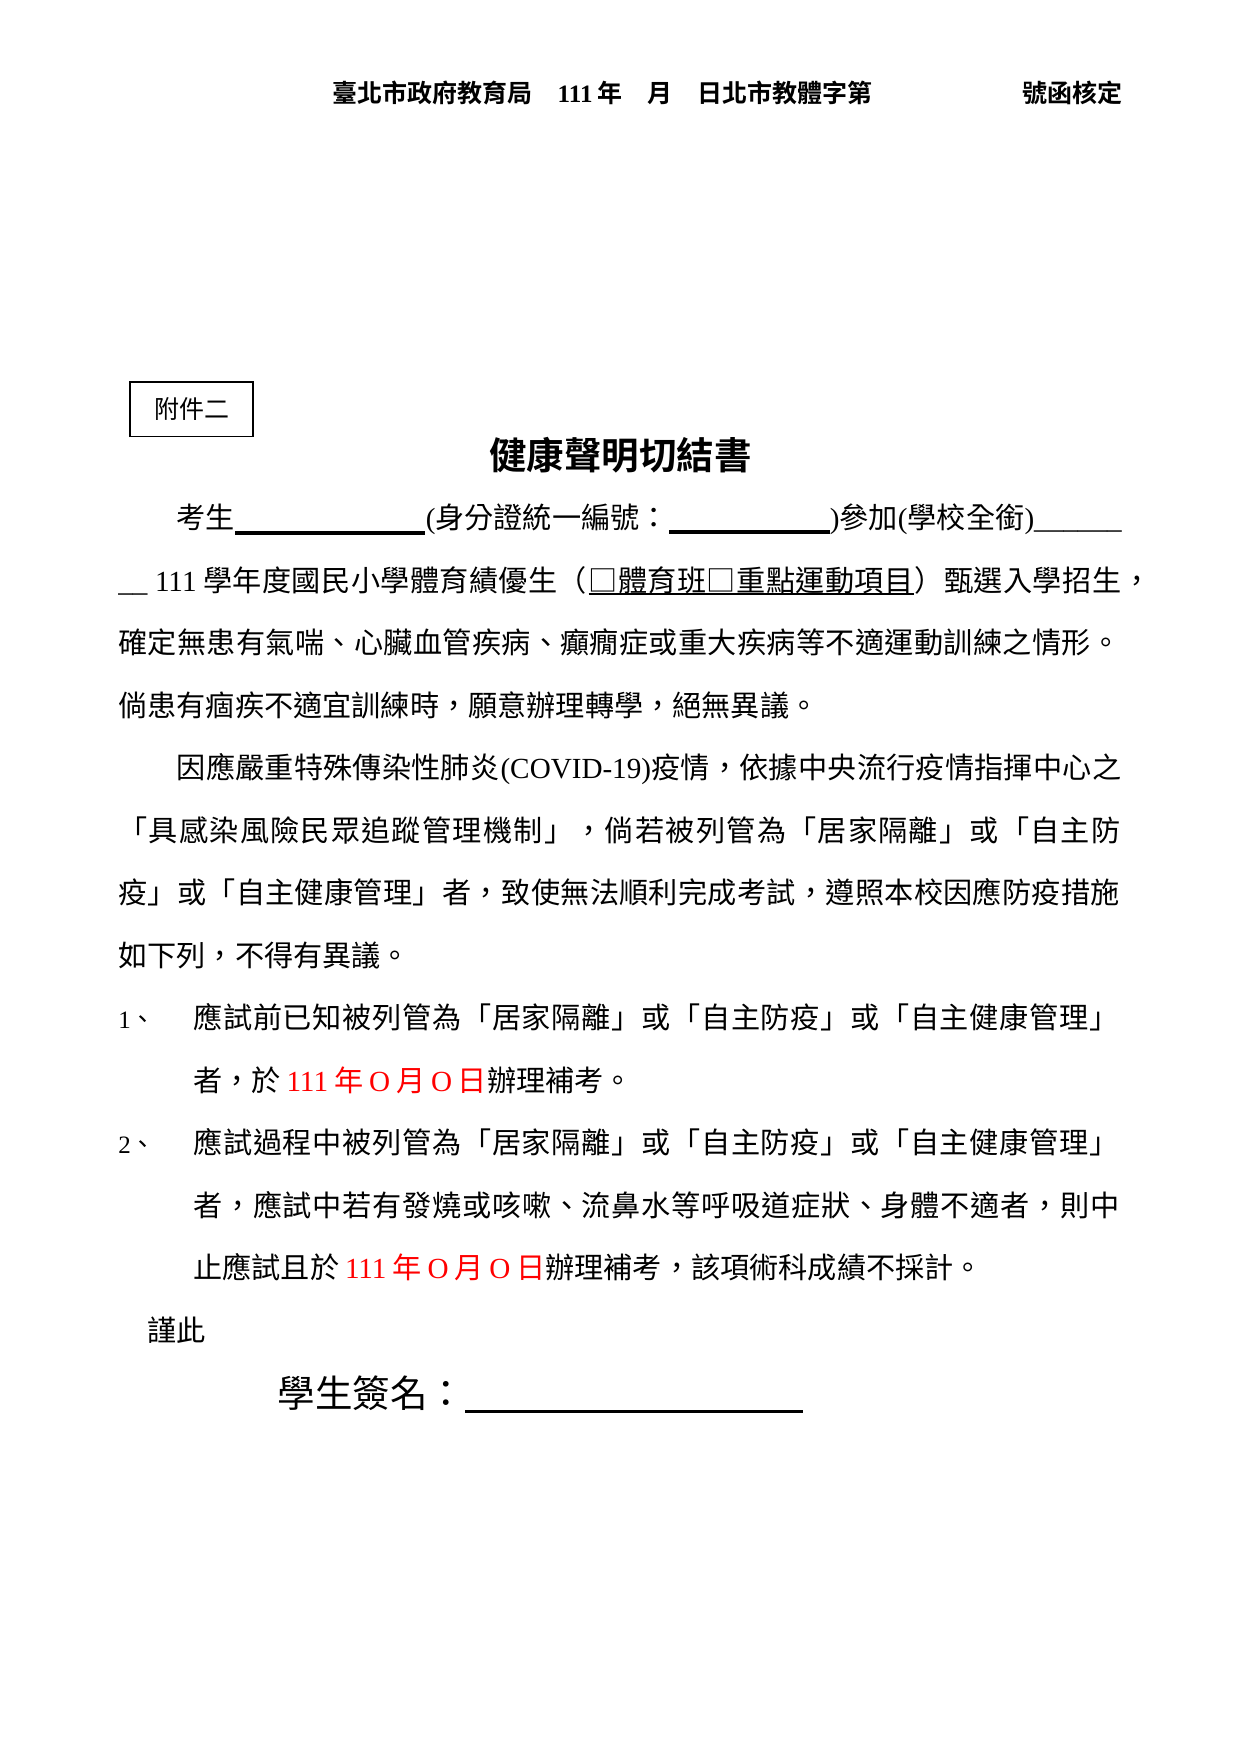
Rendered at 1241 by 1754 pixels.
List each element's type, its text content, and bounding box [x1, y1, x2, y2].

text 附件二 [146, 390, 237, 426]
list 應試前已知被列管為「居家隔離」或「自主防疫」或「自主健康管理」者，於111年O月O日辦理補考。 [118, 974, 1122, 1099]
text 謹此 [118, 1287, 1122, 1349]
text 健康聲明切結書 [118, 412, 1122, 474]
text 考生 (身分證統一編號：___________)參加(學校全銜)________ 111學年度國民小學體育績優生（□體育班□重點運動項目）甄選入學招生，確定無患有氣喘、心臟血管疾病、癲癇症或重大疾病等不適運動訓練之情形。倘患有痼疾不適宜訓練時，願意辦理轉學，絕無異議。 [118, 474, 1122, 724]
text 學生簽名： [118, 1349, 1122, 1412]
text 健康聲明切結書 [131, 383, 252, 436]
list 應試過程中被列管為「居家隔離」或「自主防疫」或「自主健康管理」者，應試中若有發燒或咳嗽、流鼻水等呼吸道症狀、身體不適者，則中止應試且於111年O月O日辦理補考，該項術科成績不採計。 [118, 1099, 1122, 1287]
text 因應嚴重特殊傳染性肺炎(COVID-19)疫情，依據中央流行疫情指揮中心之「具感染風險民眾追蹤管理機制」，倘若被列管為「居家隔離」或「自主防疫」或「自主健康管理」者，致使無法順利完成考試，遵照本校因應防疫措施，如下列，不得有異議。 [118, 724, 1122, 974]
